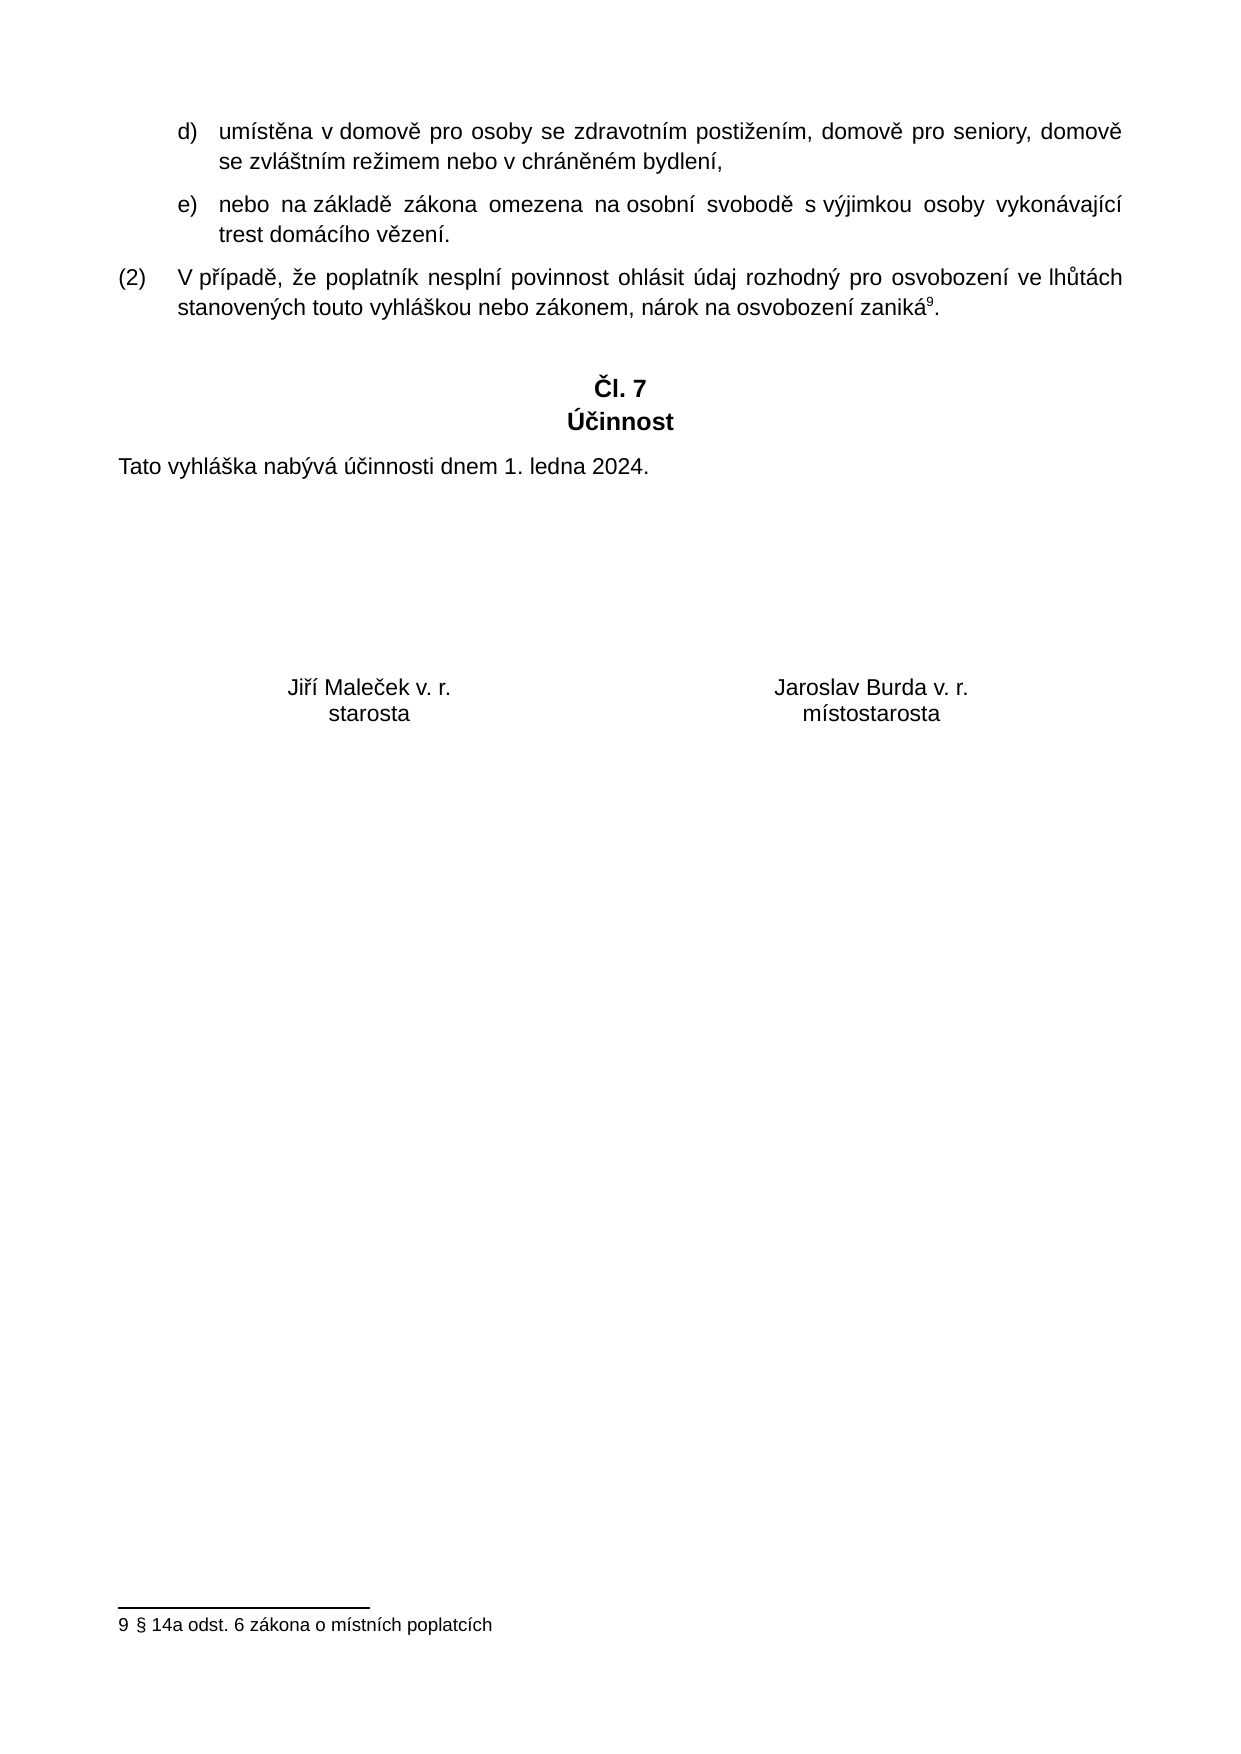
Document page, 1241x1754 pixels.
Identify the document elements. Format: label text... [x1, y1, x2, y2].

table_cell [118, 732, 620, 850]
table_header Jiří Maleček v. r. starosta [118, 614, 620, 732]
text Tato vyhláška nabývá účinnosti dnem 1. ledna 2024. [118, 453, 1122, 479]
table_header Jaroslav Burda v. r. místostarosta [620, 614, 1122, 732]
list § 14a odst. 6 zákona o místních poplatcích [118, 1614, 1122, 1635]
subtitle Čl. 7 Účinnost [118, 374, 1122, 436]
list umístěna v domově pro osoby se zdravotním postižením, domově pro seniory, domově se zvláštním režimem nebo v chráněném bydlení, [177, 118, 1122, 175]
list V případě, že poplatník nesplní povinnost ohlásit údaj rozhodný pro osvobození ve lhůtách stanovených touto vyhláškou nebo zákonem, nárok na osvobození zaniká. [118, 264, 1122, 321]
table_cell [620, 732, 1122, 850]
list nebo na základě zákona omezena na osobní svobodě s výjimkou osoby vykonávající trest domácího vězení. [177, 191, 1122, 248]
